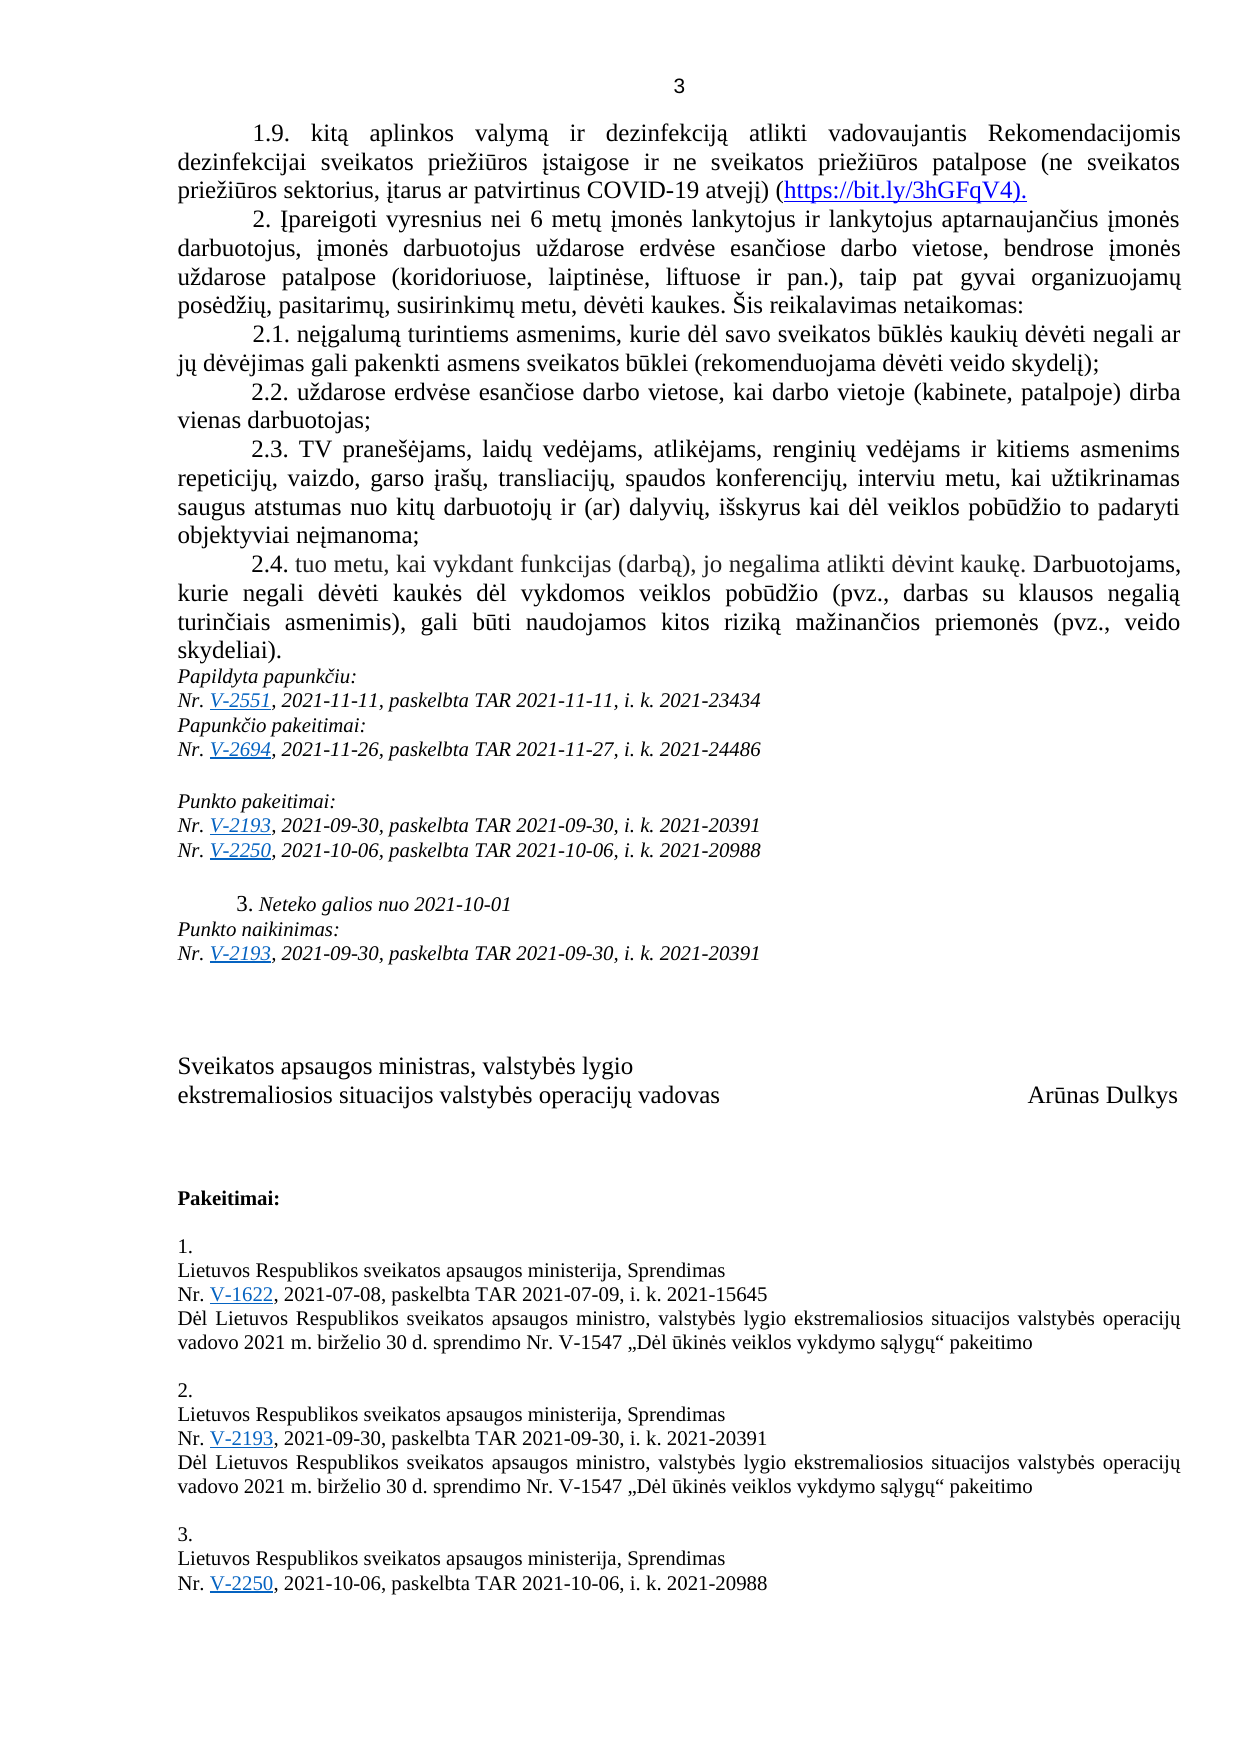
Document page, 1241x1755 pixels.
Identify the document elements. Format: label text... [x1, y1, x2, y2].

text Dėl Lietuvos Respublikos sveikatos apsaugos ministro, valstybės lygio ekstremaliosios situacijos valstybės operacijų vadovo 2021 m. birželio 30 d. sprendimo Nr. V-1547 „Dėl ūkinės veiklos vykdymo sąlygų“ pakeitimo [177, 1306, 1181, 1354]
text Lietuvos Respublikos sveikatos apsaugos ministerija, Sprendimas [177, 1258, 1181, 1282]
text Punkto pakeitimai: [177, 789, 1181, 813]
text Nr. V-2250, 2021-10-06, paskelbta TAR 2021-10-06, i. k. 2021-20988 [177, 1570, 1181, 1594]
text 3. Neteko galios nuo 2021-10-01 [177, 890, 1181, 917]
text Punkto naikinimas: [177, 917, 1181, 941]
text 3. [177, 1522, 1181, 1546]
text Nr. V-2193, 2021-09-30, paskelbta TAR 2021-09-30, i. k. 2021-20391 [177, 941, 1181, 965]
text Nr. V-1622, 2021-07-08, paskelbta TAR 2021-07-09, i. k. 2021-15645 [177, 1282, 1181, 1306]
text 2.1. neįgalumą turintiems asmenims, kurie dėl savo sveikatos būklės kaukių dėvėti negali ar jų dėvėjimas gali pakenkti asmens sveikatos būklei (rekomenduojama dėvėti veido skydelį); [177, 319, 1181, 377]
text Papildyta papunkčiu: [177, 664, 1181, 688]
text 2.4. tuo metu, kai vykdant funkcijas (darbą), jo negalima atlikti dėvint kaukę. Darbuotojams, kurie negali dėvėti kaukės dėl vykdomos veiklos pobūdžio (pvz., darbas su klausos negalią turinčiais asmenimis), gali būti naudojamos kitos riziką mažinančios priemonės (pvz., veido skydeliai). [177, 549, 1181, 664]
text Sveikatos apsaugos ministras, valstybės lygio [177, 1051, 1181, 1080]
text 2.3. TV pranešėjams, laidų vedėjams, atlikėjams, renginių vedėjams ir kitiems asmenims repeticijų, vaizdo, garso įrašų, transliacijų, spaudos konferencijų, interviu metu, kai užtikrinamas saugus atstumas nuo kitų darbuotojų ir (ar) dalyvių, išskyrus kai dėl veiklos pobūdžio to padaryti objektyviai neįmanoma; [177, 434, 1181, 549]
text Nr. V-2694, 2021-11-26, paskelbta TAR 2021-11-27, i. k. 2021-24486 [177, 737, 1181, 761]
text Lietuvos Respublikos sveikatos apsaugos ministerija, Sprendimas [177, 1402, 1181, 1426]
text 1. [177, 1233, 1181, 1258]
text ekstremaliosios situacijos valstybės operacijų vadovas Arūnas Dulkys [177, 1080, 1181, 1108]
text 1.9. kitą aplinkos valymą ir dezinfekciją atlikti vadovaujantis Rekomendacijomis dezinfekcijai sveikatos priežiūros įstaigose ir ne sveikatos priežiūros patalpose (ne sveikatos priežiūros sektorius, įtarus ar patvirtinus COVID-19 atvejį) (https://bit.ly/3hGFqV4). [177, 118, 1181, 204]
text Nr. V-2250, 2021-10-06, paskelbta TAR 2021-10-06, i. k. 2021-20988 [177, 837, 1181, 862]
text 2. Įpareigoti vyresnius nei 6 metų įmonės lankytojus ir lankytojus aptarnaujančius įmonės darbuotojus, įmonės darbuotojus uždarose erdvėse esančiose darbo vietose, bendrose įmonės uždarose patalpose (koridoriuose, laiptinėse, liftuose ir pan.), taip pat gyvai organizuojamų posėdžių, pasitarimų, susirinkimų metu, dėvėti kaukes. Šis reikalavimas netaikomas: [177, 204, 1181, 319]
text Nr. V-2551, 2021-11-11, paskelbta TAR 2021-11-11, i. k. 2021-23434 [177, 688, 1181, 712]
text Nr. V-2193, 2021-09-30, paskelbta TAR 2021-09-30, i. k. 2021-20391 [177, 813, 1181, 837]
text Papunkčio pakeitimai: [177, 712, 1181, 737]
text Pakeitimai: [177, 1185, 1181, 1209]
text Dėl Lietuvos Respublikos sveikatos apsaugos ministro, valstybės lygio ekstremaliosios situacijos valstybės operacijų vadovo 2021 m. birželio 30 d. sprendimo Nr. V-1547 „Dėl ūkinės veiklos vykdymo sąlygų“ pakeitimo [177, 1450, 1181, 1498]
text 2. [177, 1378, 1181, 1402]
text Nr. V-2193, 2021-09-30, paskelbta TAR 2021-09-30, i. k. 2021-20391 [177, 1426, 1181, 1450]
text Lietuvos Respublikos sveikatos apsaugos ministerija, Sprendimas [177, 1546, 1181, 1570]
text 2.2. uždarose erdvėse esančiose darbo vietose, kai darbo vietoje (kabinete, patalpoje) dirba vienas darbuotojas; [177, 377, 1181, 434]
